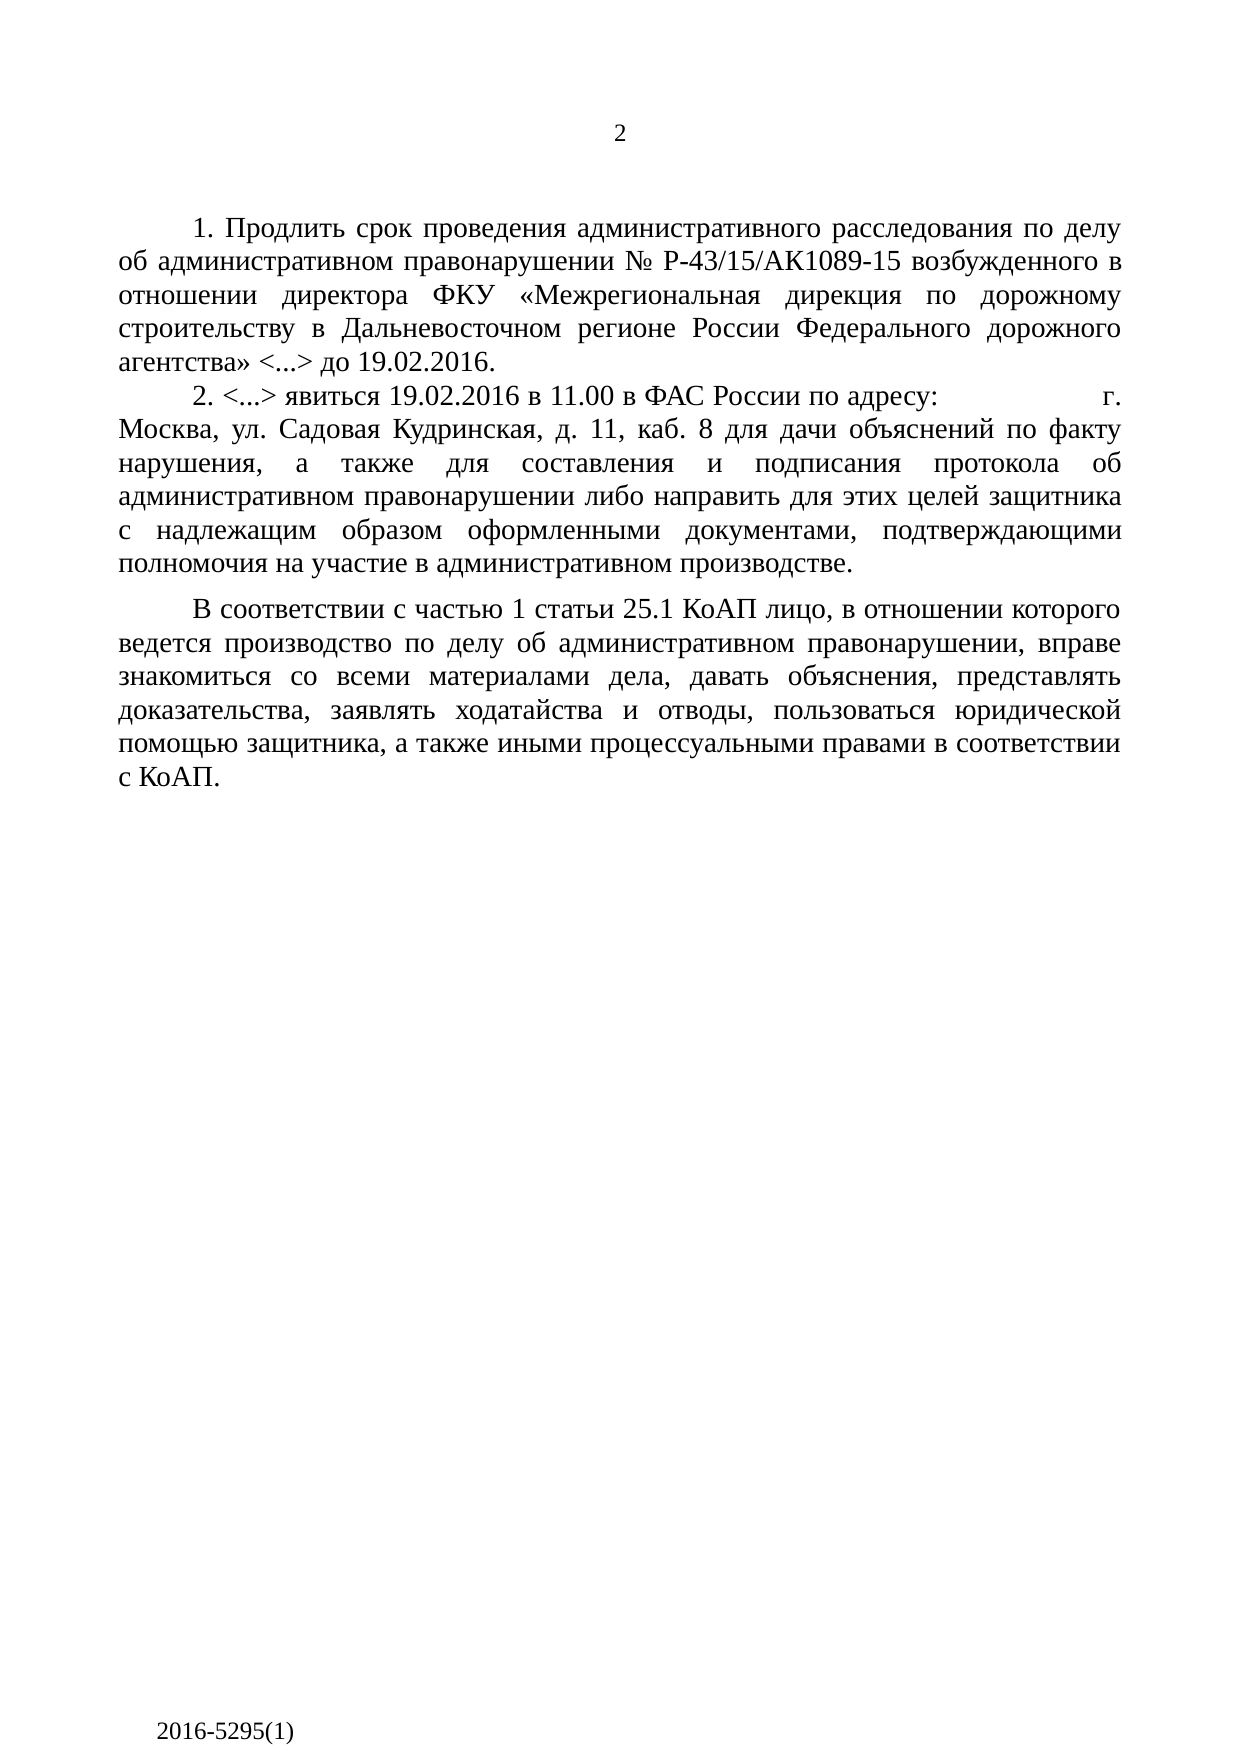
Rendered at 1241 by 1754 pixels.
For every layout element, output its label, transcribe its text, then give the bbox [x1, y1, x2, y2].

text 1. Продлить срок проведения административного расследования по делу об административном правонарушении № Р-43/15/АК1089-15 возбужденного в отношении директора ФКУ «Межрегиональная дирекция по дорожному строительству в Дальневосточном регионе России Федерального дорожного агентства» <...> до 19.02.2016. [118, 210, 1122, 378]
text 2. <...> явиться 19.02.2016 в 11.00 в ФАС России по адресу: г. Москва, ул. Садовая Кудринская, д. 11, каб. 8 для дачи объяснений по факту нарушения, а также для составления и подписания протокола об административном правонарушении либо направить для этих целей защитника с надлежащим образом оформленными документами, подтверждающими полномочия на участие в административном производстве. [118, 378, 1122, 579]
text В соответствии с частью 1 статьи 25.1 КоАП лицо, в отношении которого ведется производство по делу об административном правонарушении, вправе знакомиться со всеми материалами дела, давать объяснения, представлять доказательства, заявлять ходатайства и отводы, пользоваться юридической помощью защитника, а также иными процессуальными правами в соответствии с КоАП. [118, 591, 1122, 793]
